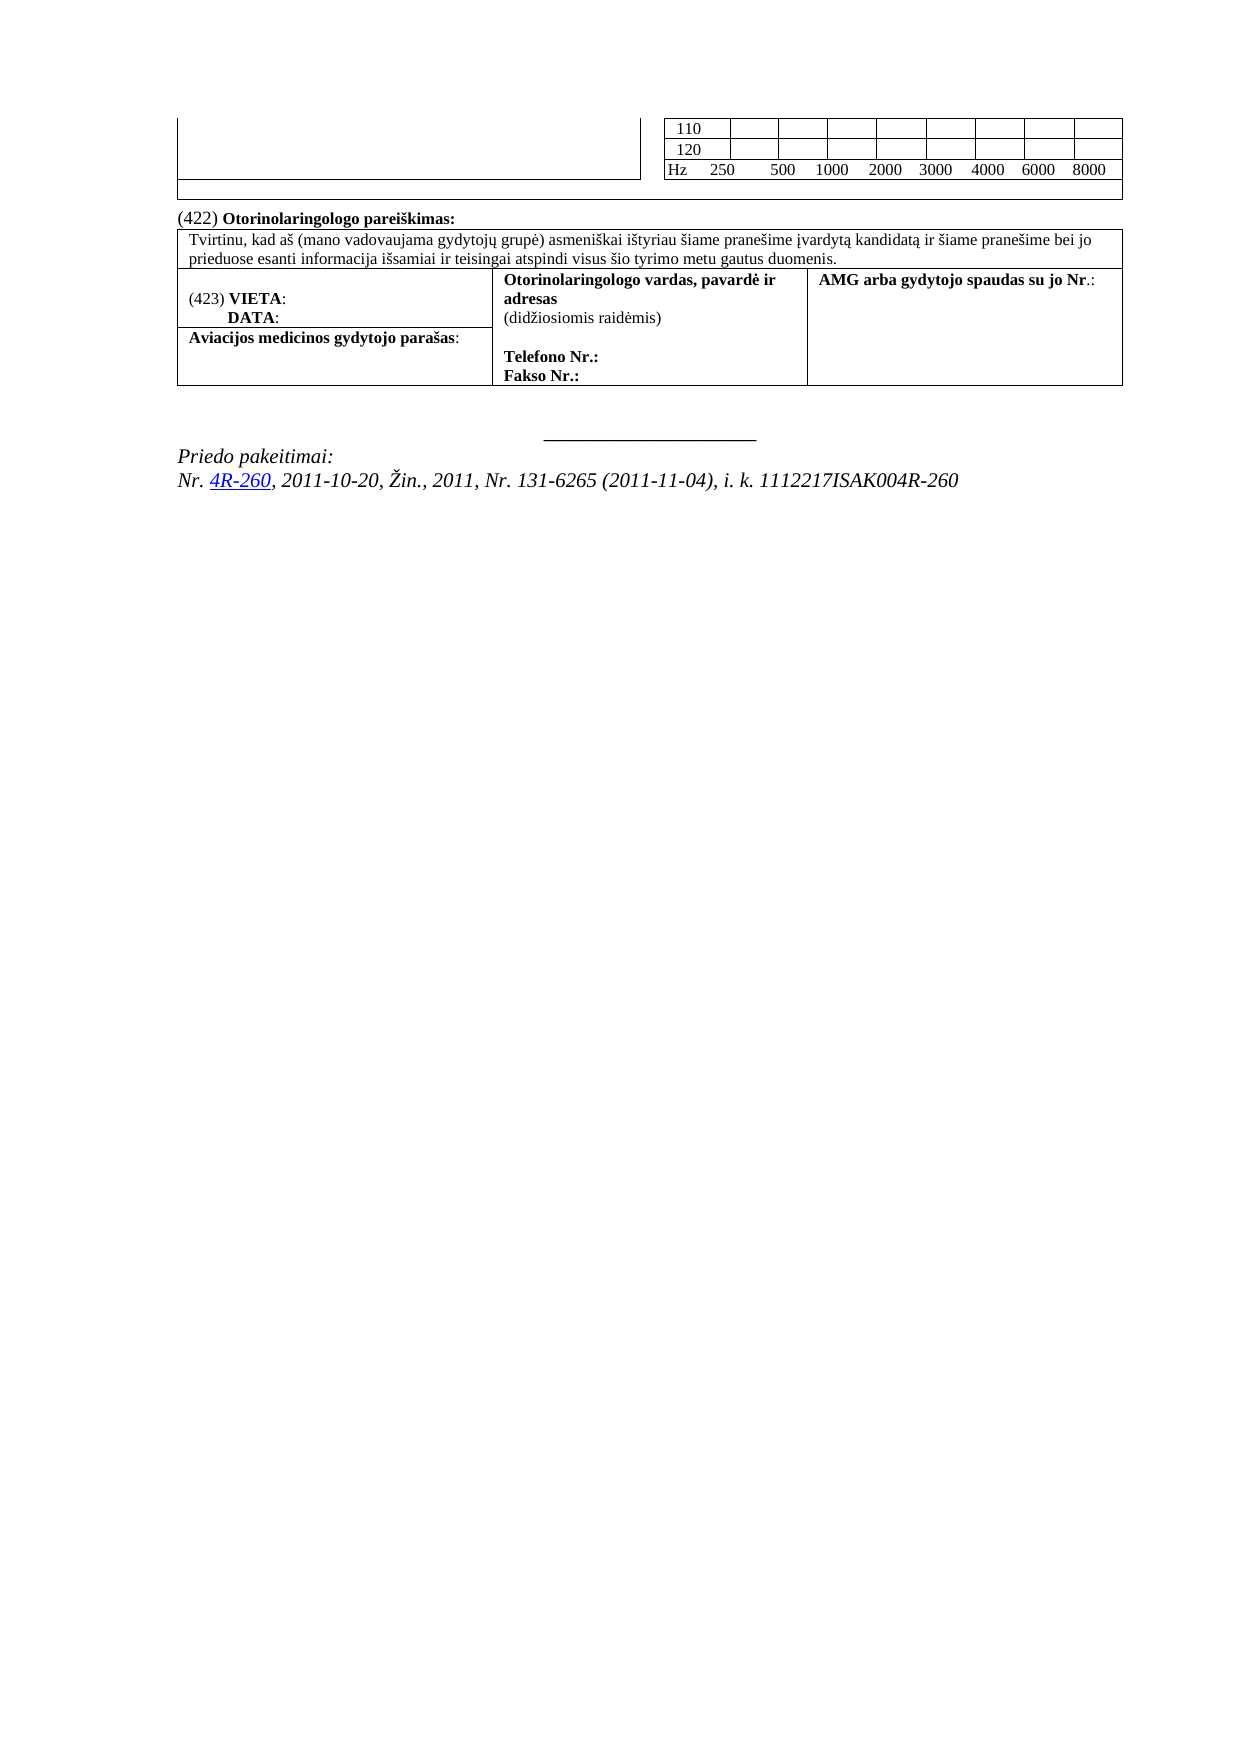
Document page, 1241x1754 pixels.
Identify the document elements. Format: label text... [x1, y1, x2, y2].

table_cell Telefono Nr.: Fakso Nr.: [493, 347, 807, 385]
table_cell 4000 [968, 160, 1019, 179]
table_cell [808, 347, 1122, 385]
table_cell 120 [665, 139, 730, 158]
table_cell [927, 139, 975, 158]
table_cell 1000 [798, 160, 866, 179]
table_cell [641, 159, 664, 179]
text (422) Otorinolaringologo pareiškimas: [177, 207, 1122, 229]
table_cell [178, 118, 640, 138]
table_cell [779, 139, 827, 158]
table_cell 2000 [866, 160, 916, 179]
table_cell [731, 119, 778, 138]
table_cell (423) VIETA: DATA: [178, 269, 492, 327]
table_cell [1075, 139, 1122, 158]
table_cell Aviacijos medicinos gydytojo parašas: [178, 328, 492, 347]
text _________________ [177, 415, 1122, 444]
table_cell [877, 119, 926, 138]
table_cell [1075, 119, 1122, 138]
table_cell 6000 [1019, 160, 1069, 179]
table_cell [178, 138, 640, 158]
text Priedo pakeitimai: [177, 444, 1122, 468]
table_cell [877, 139, 926, 158]
table_cell 110 [665, 119, 730, 138]
table_cell 500 [748, 160, 798, 179]
table_cell Hz [665, 160, 697, 179]
table_cell [1025, 139, 1074, 158]
table_cell [779, 119, 827, 138]
table_cell AMG arba gydytojo spaudas su jo Nr.: [808, 269, 1122, 327]
table_cell [493, 327, 807, 347]
table_cell [665, 180, 1122, 199]
table_cell [1025, 119, 1074, 138]
table_cell [178, 179, 665, 199]
table_cell [641, 118, 664, 138]
table_cell [808, 327, 1122, 347]
table_cell [976, 119, 1024, 138]
table_cell [828, 119, 876, 138]
table_cell 8000 [1070, 160, 1122, 179]
table_cell 3000 [916, 160, 968, 179]
table_cell [976, 139, 1024, 158]
table_cell [927, 119, 975, 138]
table_cell [641, 138, 664, 158]
table_cell Otorinolaringologo vardas, pavardė ir adresas (didžiosiomis raidėmis) [493, 269, 807, 327]
table_cell [178, 159, 640, 179]
table_cell 250 [697, 160, 747, 179]
table_header Tvirtinu, kad aš (mano vadovaujama gydytojų grupė) asmeniškai ištyriau šiame pranešime įvardytą kandidatą ir šiame pranešime bei jo prieduose esanti informacija išsamiai ir teisingai atspindi visus šio tyrimo metu gautus duomenis. [178, 230, 1122, 268]
table_cell [731, 139, 778, 158]
table_cell [828, 139, 876, 158]
table_cell [178, 347, 492, 385]
text Nr. 4R-260, 2011-10-20, Žin., 2011, Nr. 131-6265 (2011-11-04), i. k. 1112217ISAK004R-260 [177, 468, 1122, 492]
